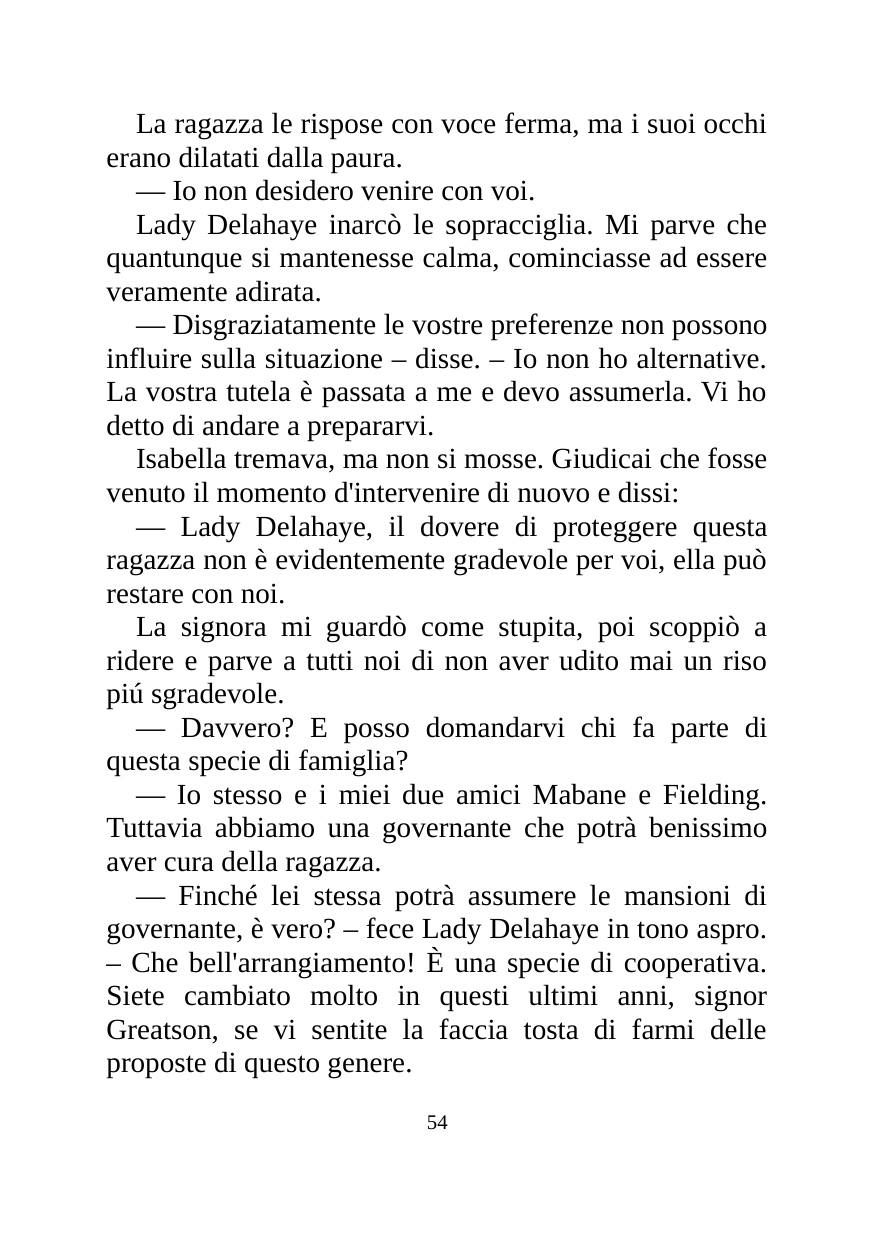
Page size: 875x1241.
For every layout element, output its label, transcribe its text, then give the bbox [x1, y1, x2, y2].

text — Davvero? E posso domandarvi chi fa parte di questa specie di famiglia? [106, 710, 768, 777]
text — Lady Delahaye, il dovere di proteggere questa ragazza non è evidentemente gradevole per voi, ella può restare con noi. [106, 509, 768, 609]
text La ragazza le rispose con voce ferma, ma i suoi occhi erano dilatati dalla paura. [106, 106, 768, 173]
text — Disgraziatamente le vostre preferenze non possono influire sulla situazione – disse. – Io non ho alternative. La vostra tutela è passata a me e devo assumerla. Vi ho detto di andare a prepararvi. [106, 307, 768, 442]
text — Io stesso e i miei due amici Mabane e Fielding. Tuttavia abbiamo una governante che potrà benissimo aver cura della ragazza. [106, 777, 768, 878]
text — Io non desidero venire con voi. [106, 173, 768, 207]
text La signora mi guardò come stupita, poi scoppiò a ridere e parve a tutti noi di non aver udito mai un riso piú sgradevole. [106, 609, 768, 710]
text Lady Delahaye inarcò le sopracciglia. Mi parve che quantunque si mantenesse calma, cominciasse ad essere veramente adirata. [106, 207, 768, 307]
text — Finché lei stessa potrà assumere le mansioni di governante, è vero? – fece Lady Delahaye in tono aspro. – Che bell'arrangiamento! È una specie di cooperativa. Siete cambiato molto in questi ultimi anni, signor Greatson, se vi sentite la faccia tosta di farmi delle proposte di questo genere. [106, 878, 768, 1079]
text Isabella tremava, ma non si mosse. Giudicai che fosse venuto il momento d'intervenire di nuovo e dissi: [106, 442, 768, 509]
